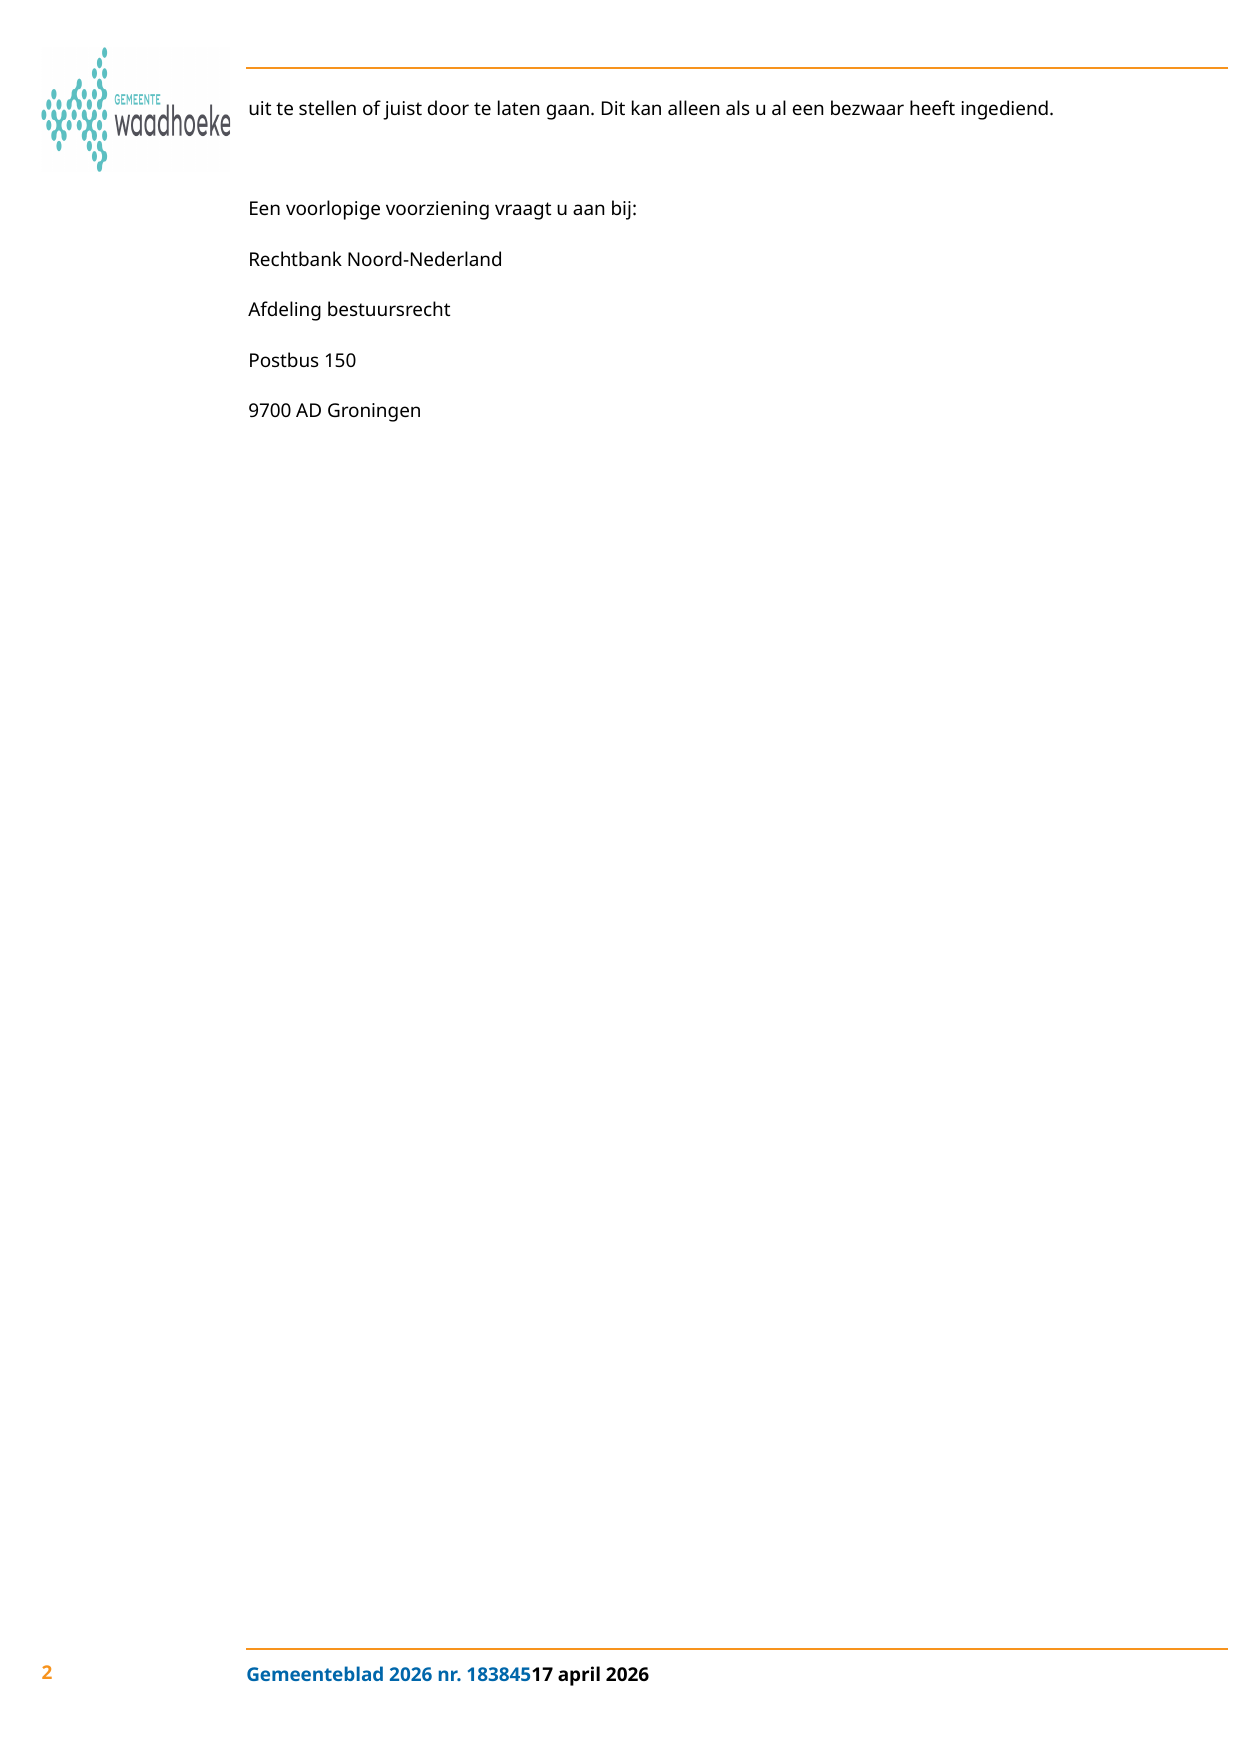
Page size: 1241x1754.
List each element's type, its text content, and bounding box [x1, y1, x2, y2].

text uit te stellen of juist door te laten gaan. Dit kan alleen als u al een bezwaar heeft ingediend. [248, 95, 1152, 121]
text Rechtbank Noord-Nederland [248, 246, 1152, 272]
picture [41, 47, 231, 172]
text Afdeling bestuursrecht [248, 296, 1152, 322]
text 9700 AD Groningen [248, 397, 1152, 423]
text Postbus 150 [248, 347, 1152, 373]
text Een voorlopige voorziening vraagt u aan bij: [248, 196, 1152, 221]
